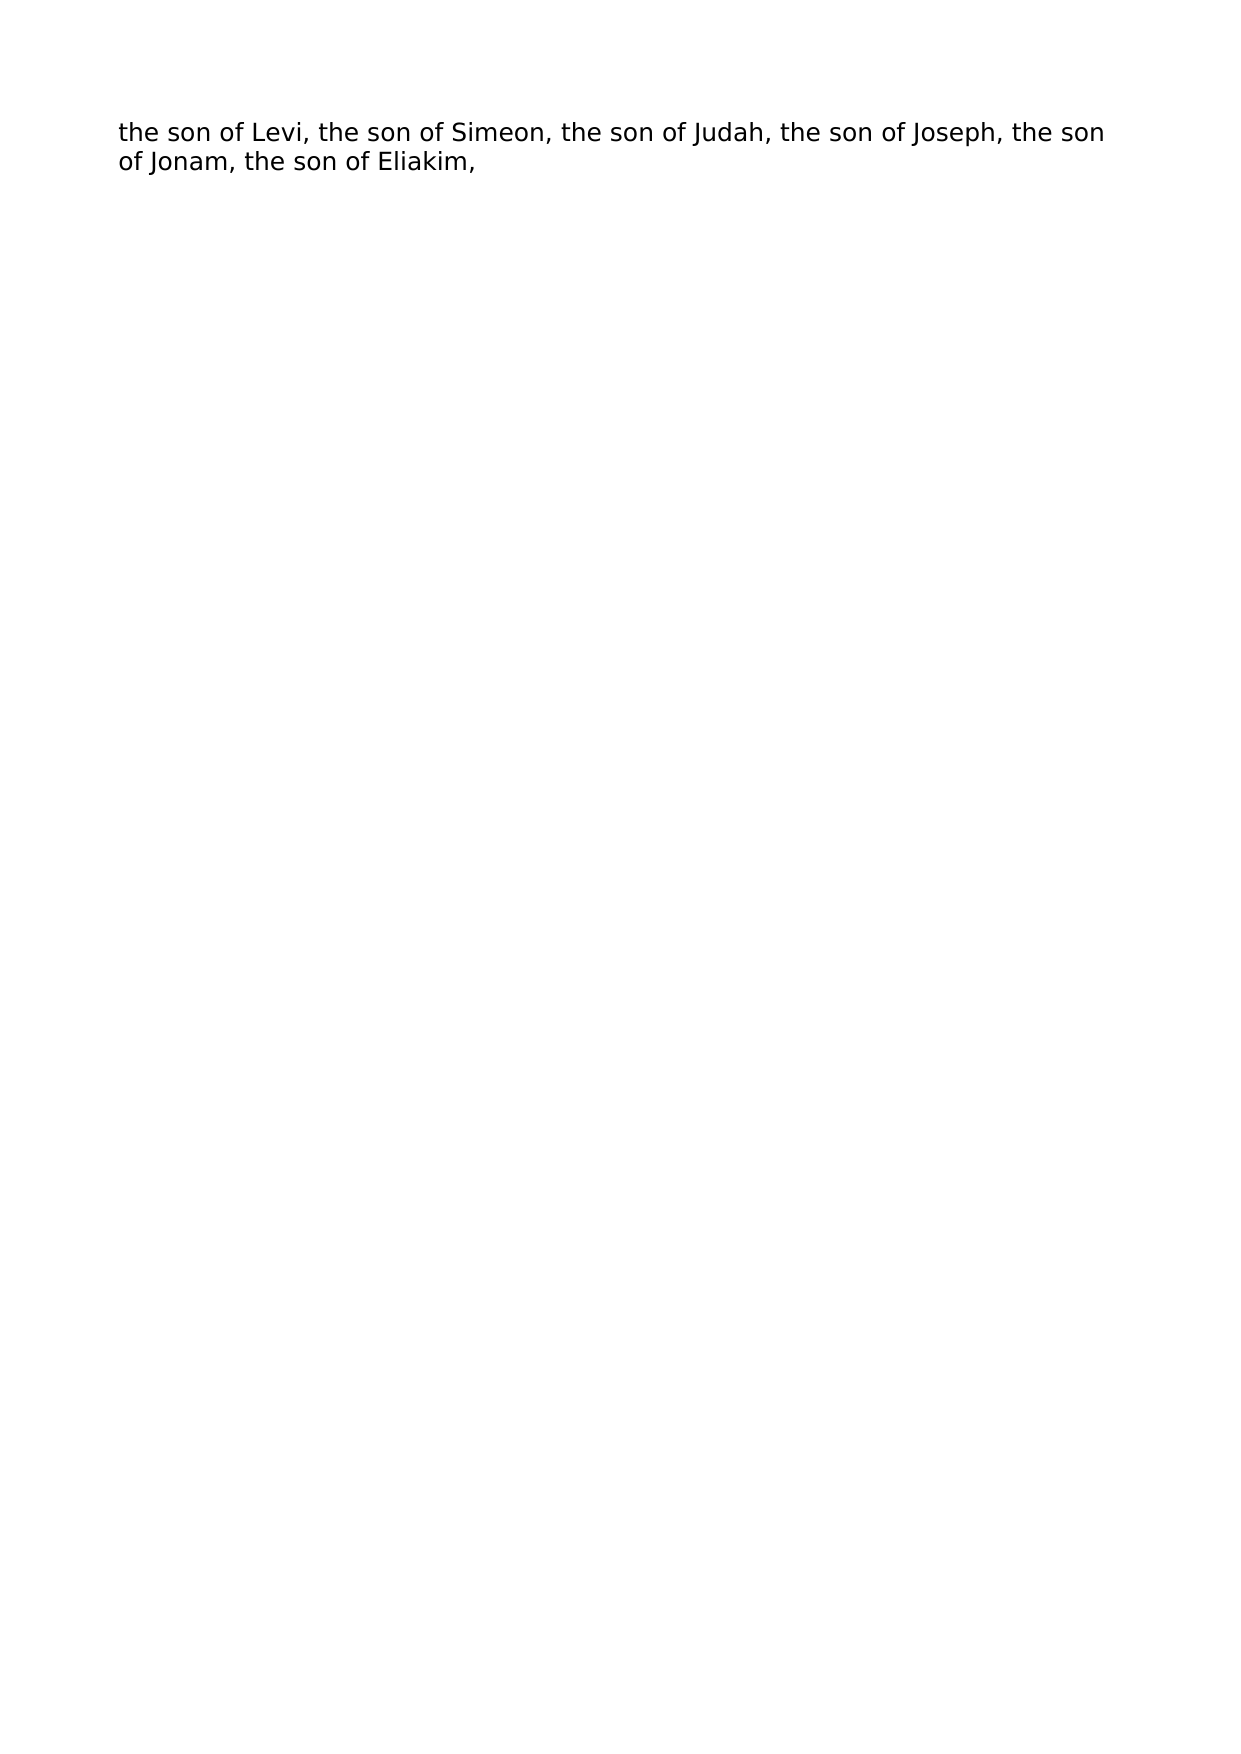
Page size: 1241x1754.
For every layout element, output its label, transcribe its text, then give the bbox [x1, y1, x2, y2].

text the son of Levi, the son of Simeon, the son of Judah, the son of Joseph, the son of Jonam, the son of Eliakim, [118, 118, 1122, 176]
